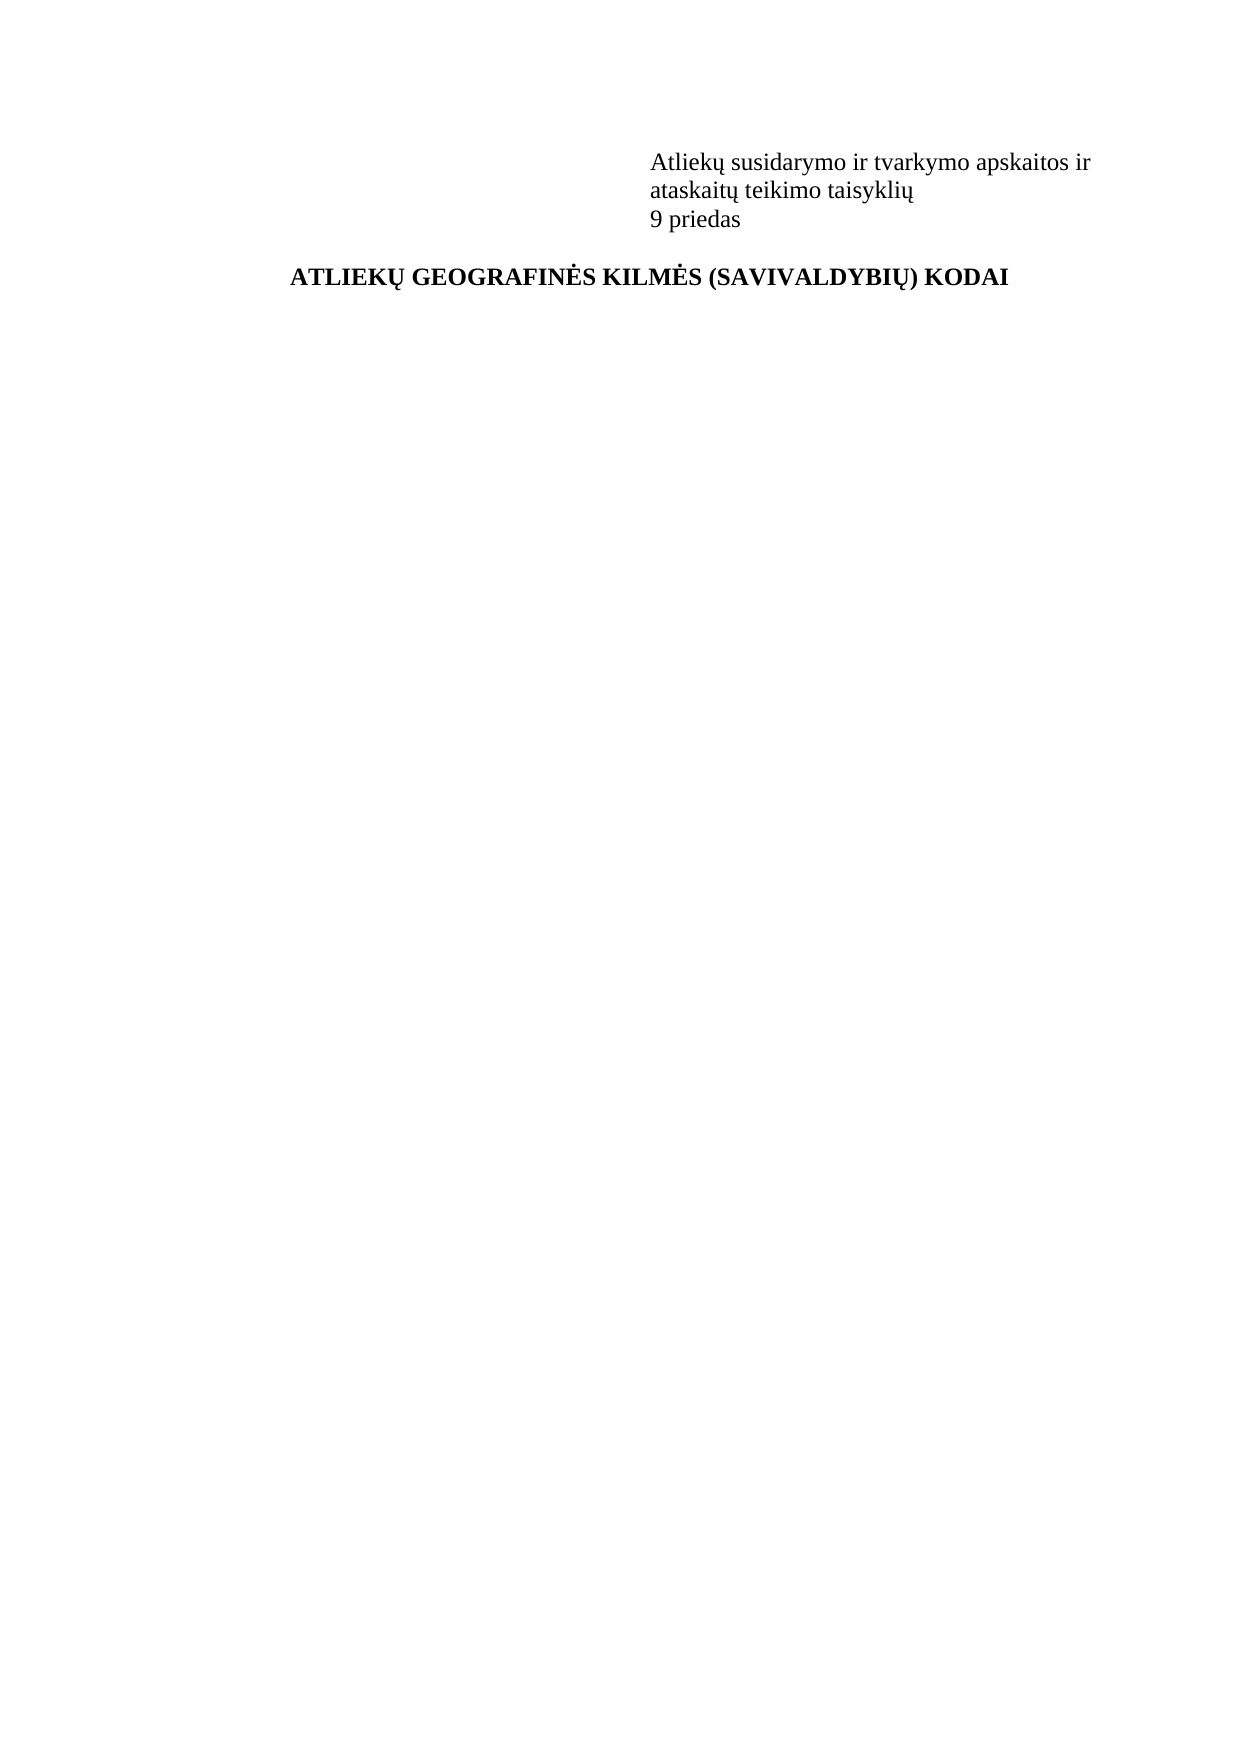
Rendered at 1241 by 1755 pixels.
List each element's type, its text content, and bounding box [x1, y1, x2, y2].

text 9 priedas [177, 204, 1122, 233]
text Atliekų susidarymo ir tvarkymo apskaitos ir [177, 147, 1122, 176]
text ATLIEKŲ GEOGRAFINĖS KILMĖS (SAVIVALDYBIŲ) KODAI [177, 262, 1122, 291]
text ataskaitų teikimo taisyklių [177, 176, 1122, 204]
